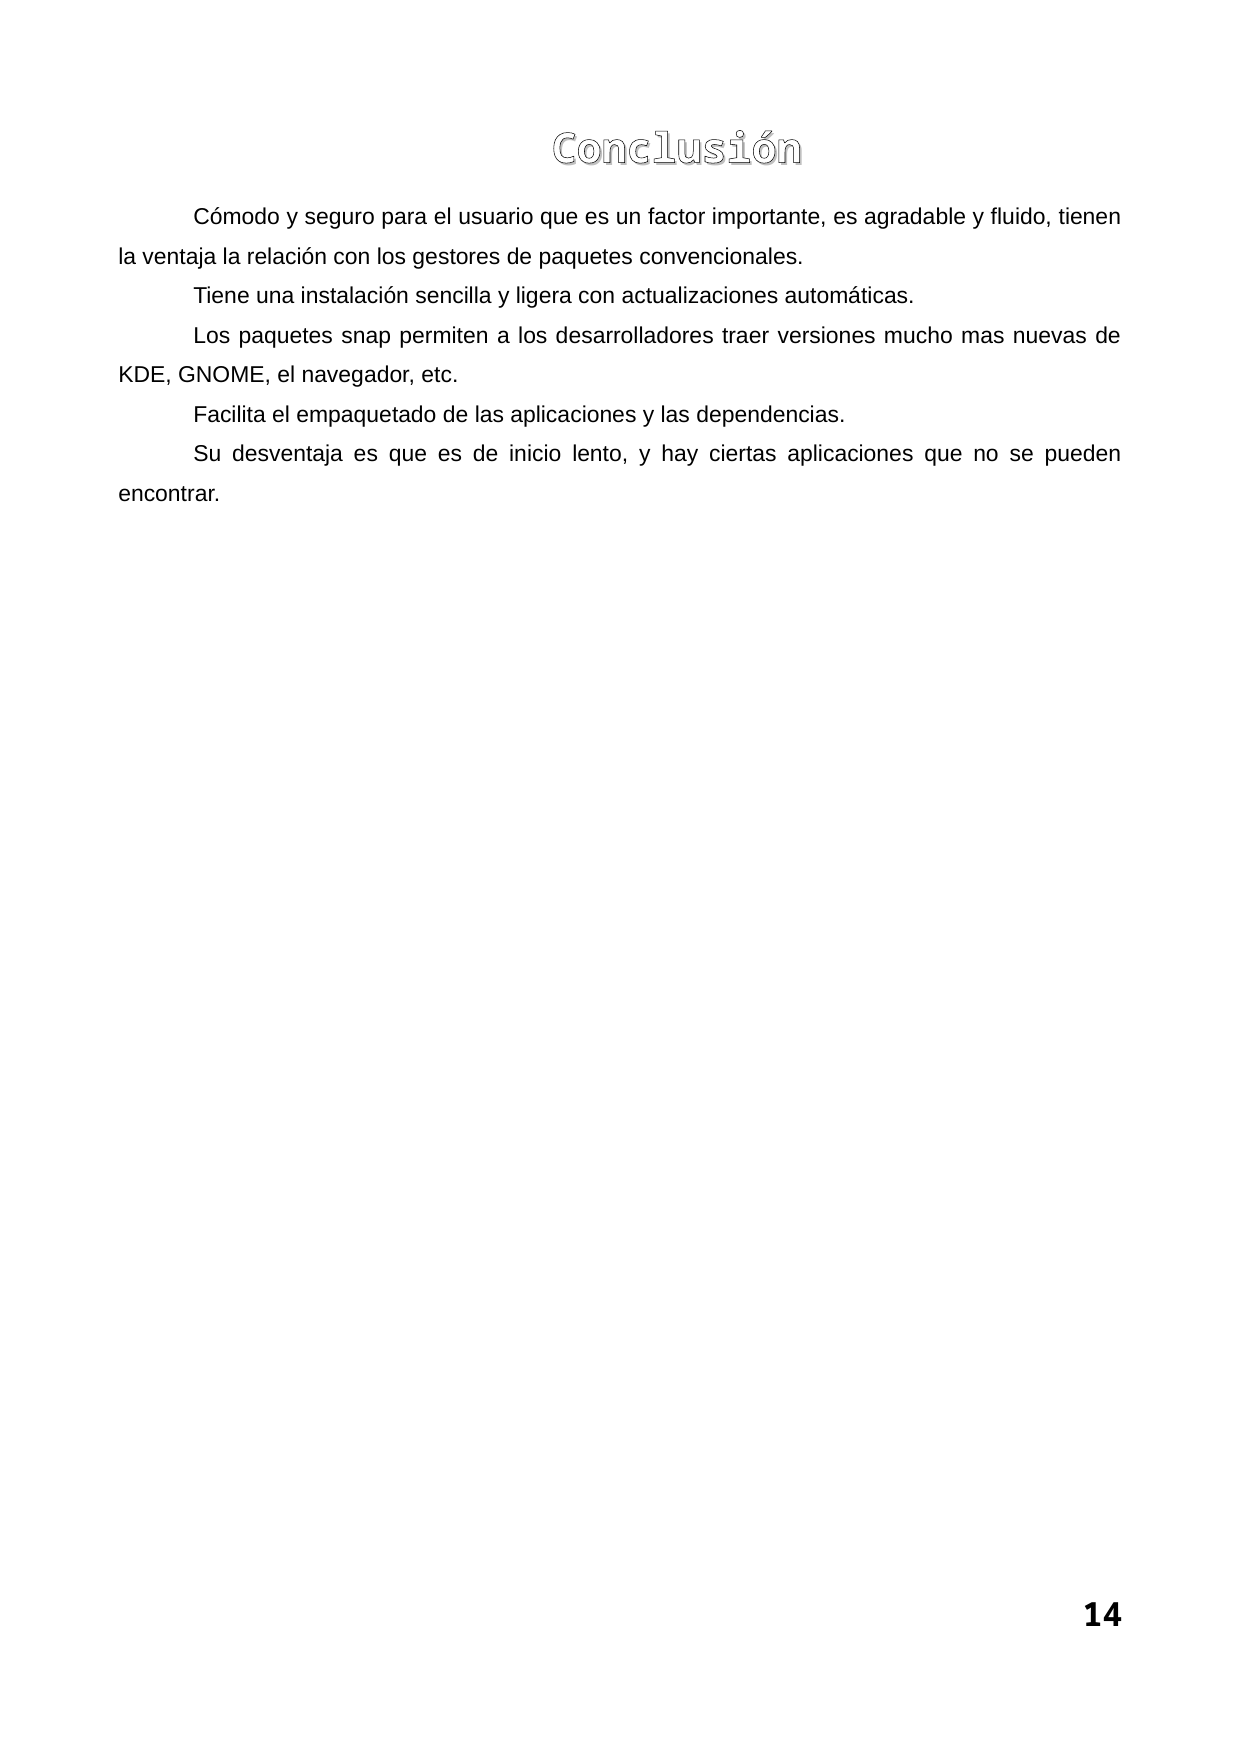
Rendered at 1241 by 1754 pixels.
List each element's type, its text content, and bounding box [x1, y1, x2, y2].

text Su desventaja es que es de inicio lento, y hay ciertas aplicaciones que no se pueden encontrar. [118, 440, 1122, 506]
text Facilita el empaquetado de las aplicaciones y las dependencias. [118, 401, 1122, 427]
text Cómodo y seguro para el usuario que es un factor importante, es agradable y fluido, tienen la ventaja la relación con los gestores de paquetes convencionales. [118, 203, 1122, 269]
text Tiene una instalación sencilla y ligera con actualizaciones automáticas. [118, 282, 1122, 308]
list Conclusión [193, 118, 1122, 175]
text Los paquetes snap permiten a los desarrolladores traer versiones mucho mas nuevas de KDE, GNOME, el navegador, etc. [118, 322, 1122, 387]
